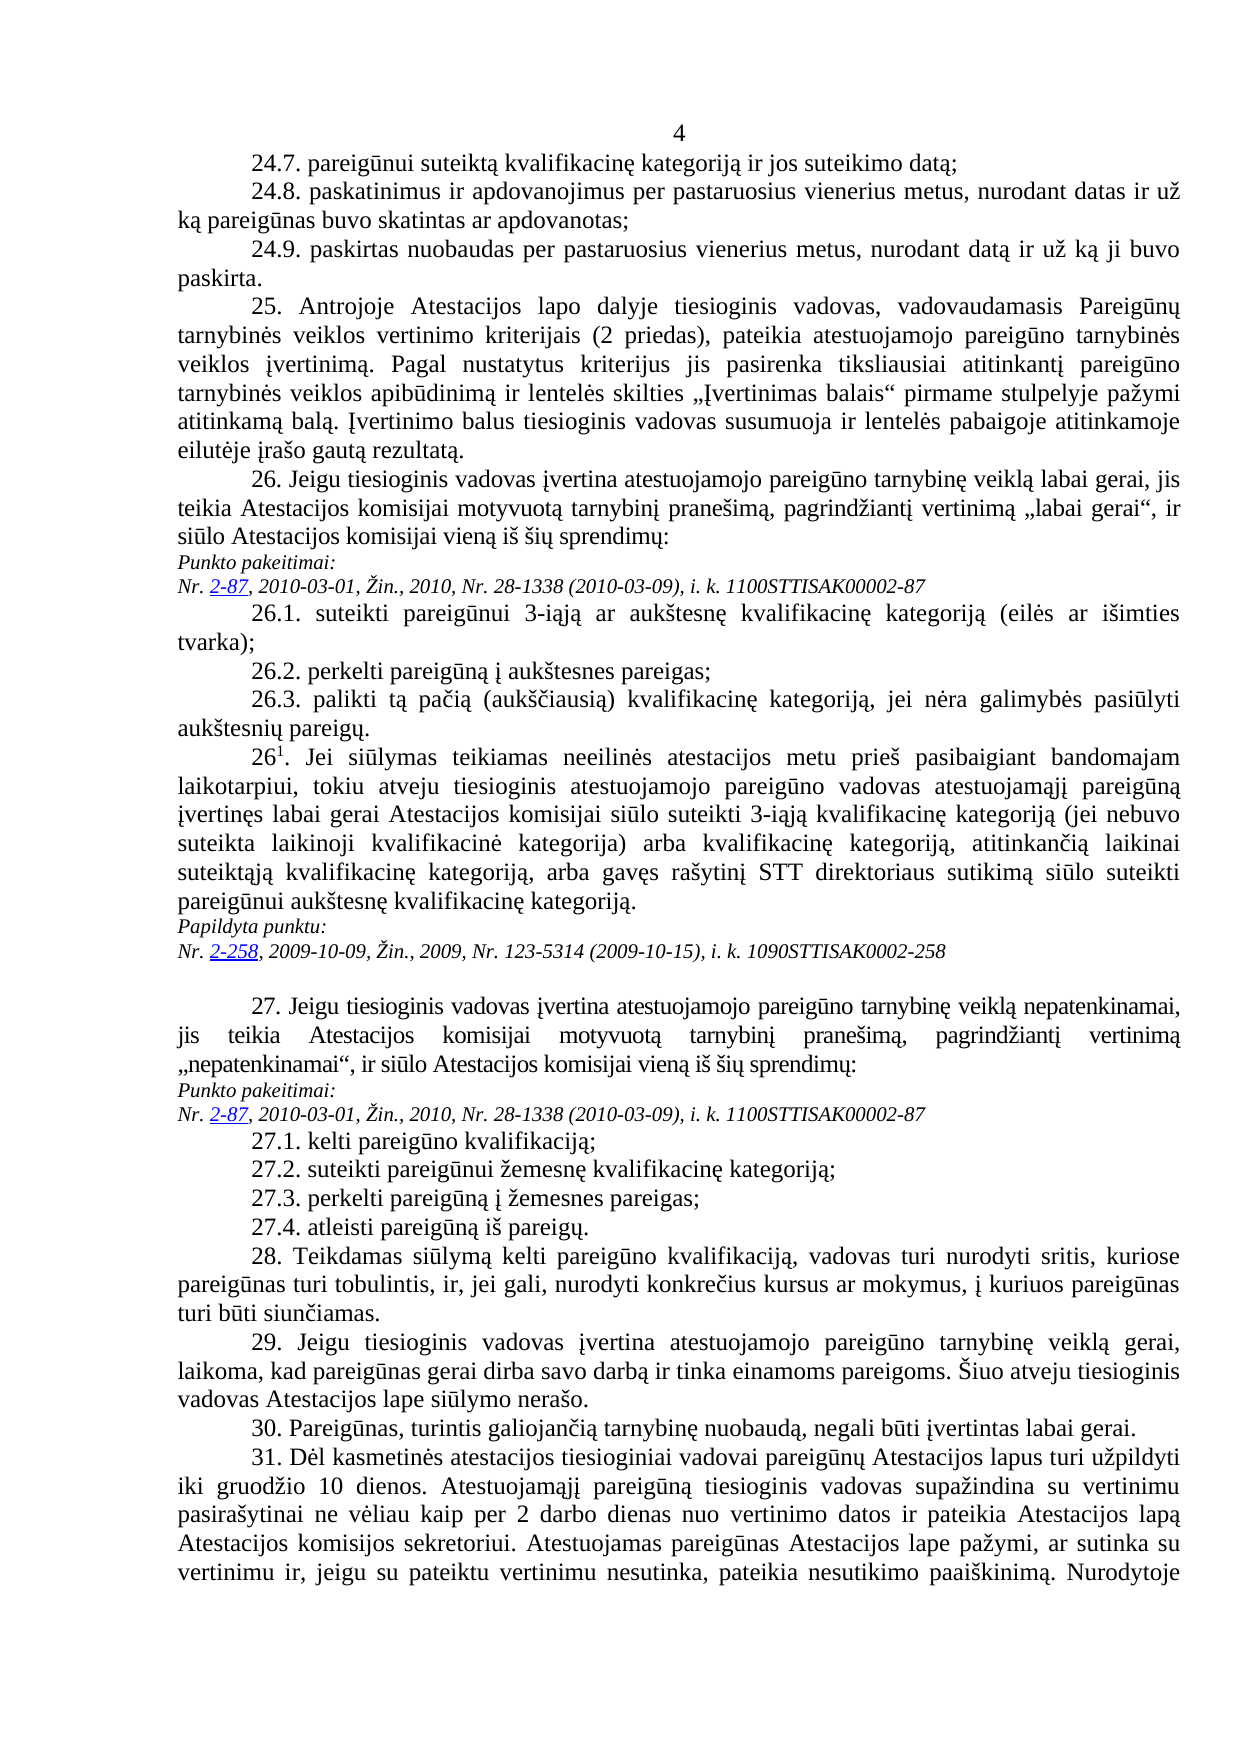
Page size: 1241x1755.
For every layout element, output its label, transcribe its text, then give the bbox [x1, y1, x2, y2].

text 27. Jeigu tiesioginis vadovas įvertina atestuojamojo pareigūno tarnybinę veiklą nepatenkinamai, jis teikia Atestacijos komisijai motyvuotą tarnybinį pranešimą, pagrindžiantį vertinimą „nepatenkinamai“, ir siūlo Atestacijos komisijai vieną iš šių sprendimų: [177, 991, 1181, 1078]
text 24.7. pareigūnui suteiktą kvalifikacinę kategoriją ir jos suteikimo datą; [177, 148, 1181, 176]
text 26.1. suteikti pareigūnui 3-iąją ar aukštesnę kvalifikacinę kategoriją (eilės ar išimties tvarka); [177, 598, 1181, 656]
text 31. Dėl kasmetinės atestacijos tiesioginiai vadovai pareigūnų Atestacijos lapus turi užpildyti iki gruodžio 10 dienos. Atestuojamąjį pareigūną tiesioginis vadovas supažindina su vertinimu pasirašytinai ne vėliau kaip per 2 darbo dienas nuo vertinimo datos ir pateikia Atestacijos lapą Atestacijos komisijos sekretoriui. Atestuojamas pareigūnas Atestacijos lape pažymi, ar sutinka su vertinimu ir, jeigu su pateiktu vertinimu nesutinka, pateikia nesutikimo paaiškinimą. Nurodytoje [177, 1442, 1181, 1586]
text 28. Teikdamas siūlymą kelti pareigūno kvalifikaciją, vadovas turi nurodyti sritis, kuriose pareigūnas turi tobulintis, ir, jei gali, nurodyti konkrečius kursus ar mokymus, į kuriuos pareigūnas turi būti siunčiamas. [177, 1241, 1181, 1327]
text 27.3. perkelti pareigūną į žemesnes pareigas; [177, 1183, 1181, 1212]
text 29. Jeigu tiesioginis vadovas įvertina atestuojamojo pareigūno tarnybinę veiklą gerai, laikoma, kad pareigūnas gerai dirba savo darbą ir tinka einamoms pareigoms. Šiuo atveju tiesioginis vadovas Atestacijos lape siūlymo nerašo. [177, 1327, 1181, 1413]
text 27.4. atleisti pareigūną iš pareigų. [177, 1212, 1181, 1241]
text Nr. 2-87, 2010-03-01, Žin., 2010, Nr. 28-1338 (2010-03-09), i. k. 1100STTISAK00002-87 [177, 1102, 1181, 1126]
text 24.9. paskirtas nuobaudas per pastaruosius vienerius metus, nurodant datą ir už ką ji buvo paskirta. [177, 234, 1181, 291]
text 30. Pareigūnas, turintis galiojančią tarnybinę nuobaudą, negali būti įvertintas labai gerai. [177, 1413, 1181, 1442]
text 26.2. perkelti pareigūną į aukštesnes pareigas; [177, 656, 1181, 684]
text Nr. 2-87, 2010-03-01, Žin., 2010, Nr. 28-1338 (2010-03-09), i. k. 1100STTISAK00002-87 [177, 574, 1181, 598]
text 26.3. palikti tą pačią (aukščiausią) kvalifikacinę kategoriją, jei nėra galimybės pasiūlyti aukštesnių pareigų. [177, 684, 1181, 742]
text Papildyta punktu: [177, 914, 1181, 938]
text Punkto pakeitimai: [177, 550, 1181, 574]
text 27.2. suteikti pareigūnui žemesnę kvalifikacinę kategoriją; [177, 1154, 1181, 1183]
text 27.1. kelti pareigūno kvalifikaciją; [177, 1126, 1181, 1154]
text 24.8. paskatinimus ir apdovanojimus per pastaruosius vienerius metus, nurodant datas ir už ką pareigūnas buvo skatintas ar apdovanotas; [177, 176, 1181, 234]
text 26. Jeigu tiesioginis vadovas įvertina atestuojamojo pareigūno tarnybinę veiklą labai gerai, jis teikia Atestacijos komisijai motyvuotą tarnybinį pranešimą, pagrindžiantį vertinimą „labai gerai“, ir siūlo Atestacijos komisijai vieną iš šių sprendimų: [177, 464, 1181, 550]
text Nr. 2-258, 2009-10-09, Žin., 2009, Nr. 123-5314 (2009-10-15), i. k. 1090STTISAK0002-258 [177, 938, 1181, 963]
text Punkto pakeitimai: [177, 1078, 1181, 1102]
text 261. Jei siūlymas teikiamas neeilinės atestacijos metu prieš pasibaigiant bandomajam laikotarpiui, tokiu atveju tiesioginis atestuojamojo pareigūno vadovas atestuojamąjį pareigūną įvertinęs labai gerai Atestacijos komisijai siūlo suteikti 3-iąją kvalifikacinę kategoriją (jei nebuvo suteikta laikinoji kvalifikacinė kategorija) arba kvalifikacinę kategoriją, atitinkančią laikinai suteiktąją kvalifikacinę kategoriją, arba gavęs rašytinį STT direktoriaus sutikimą siūlo suteikti pareigūnui aukštesnę kvalifikacinę kategoriją. [177, 742, 1181, 914]
text 25. Antrojoje Atestacijos lapo dalyje tiesioginis vadovas, vadovaudamasis Pareigūnų tarnybinės veiklos vertinimo kriterijais (2 priedas), pateikia atestuojamojo pareigūno tarnybinės veiklos įvertinimą. Pagal nustatytus kriterijus jis pasirenka tiksliausiai atitinkantį pareigūno tarnybinės veiklos apibūdinimą ir lentelės skilties „Įvertinimas balais“ pirmame stulpelyje pažymi atitinkamą balą. Įvertinimo balus tiesioginis vadovas susumuoja ir lentelės pabaigoje atitinkamoje eilutėje įrašo gautą rezultatą. [177, 291, 1181, 464]
